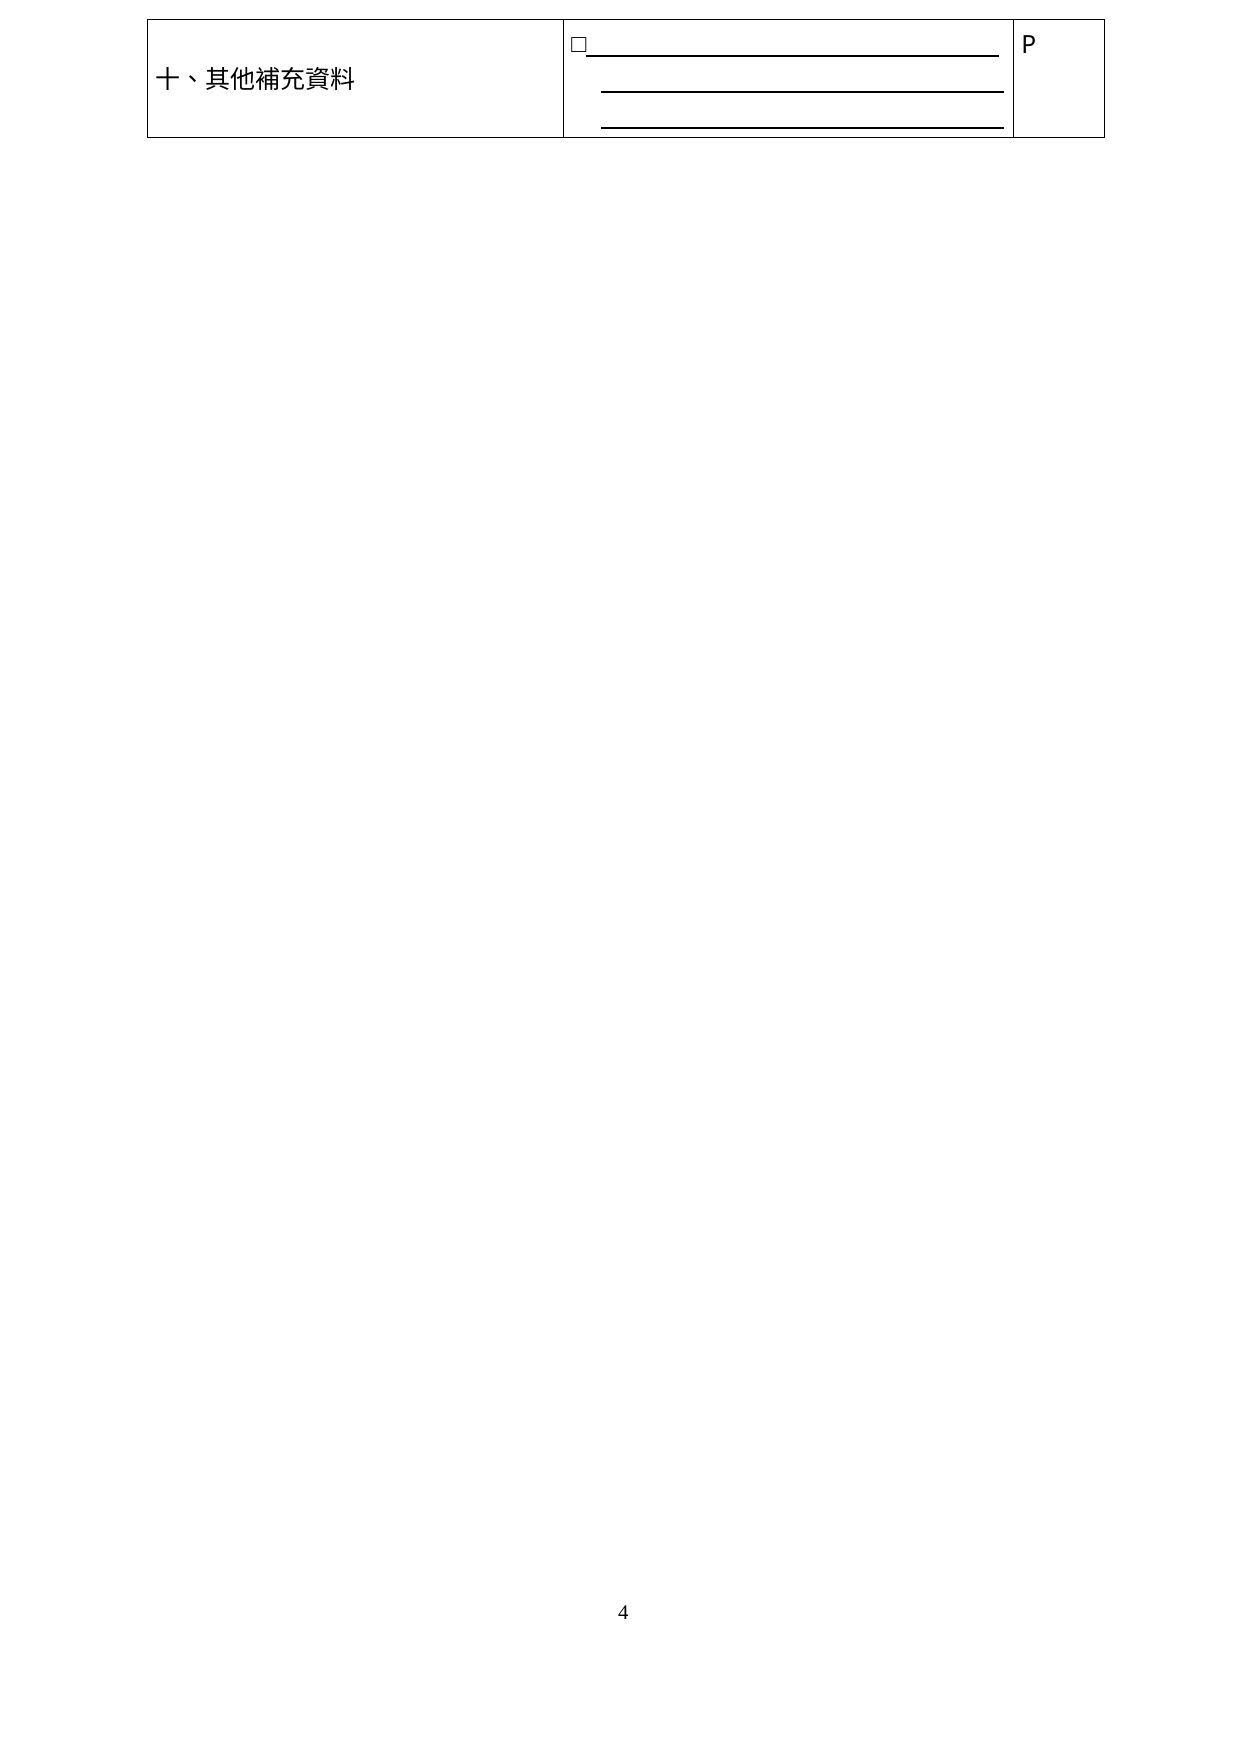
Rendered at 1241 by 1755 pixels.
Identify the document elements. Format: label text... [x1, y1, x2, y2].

table_cell 十、其他補充資料 [148, 20, 563, 137]
table_cell P [1014, 20, 1104, 137]
table_cell □ [564, 20, 1013, 137]
